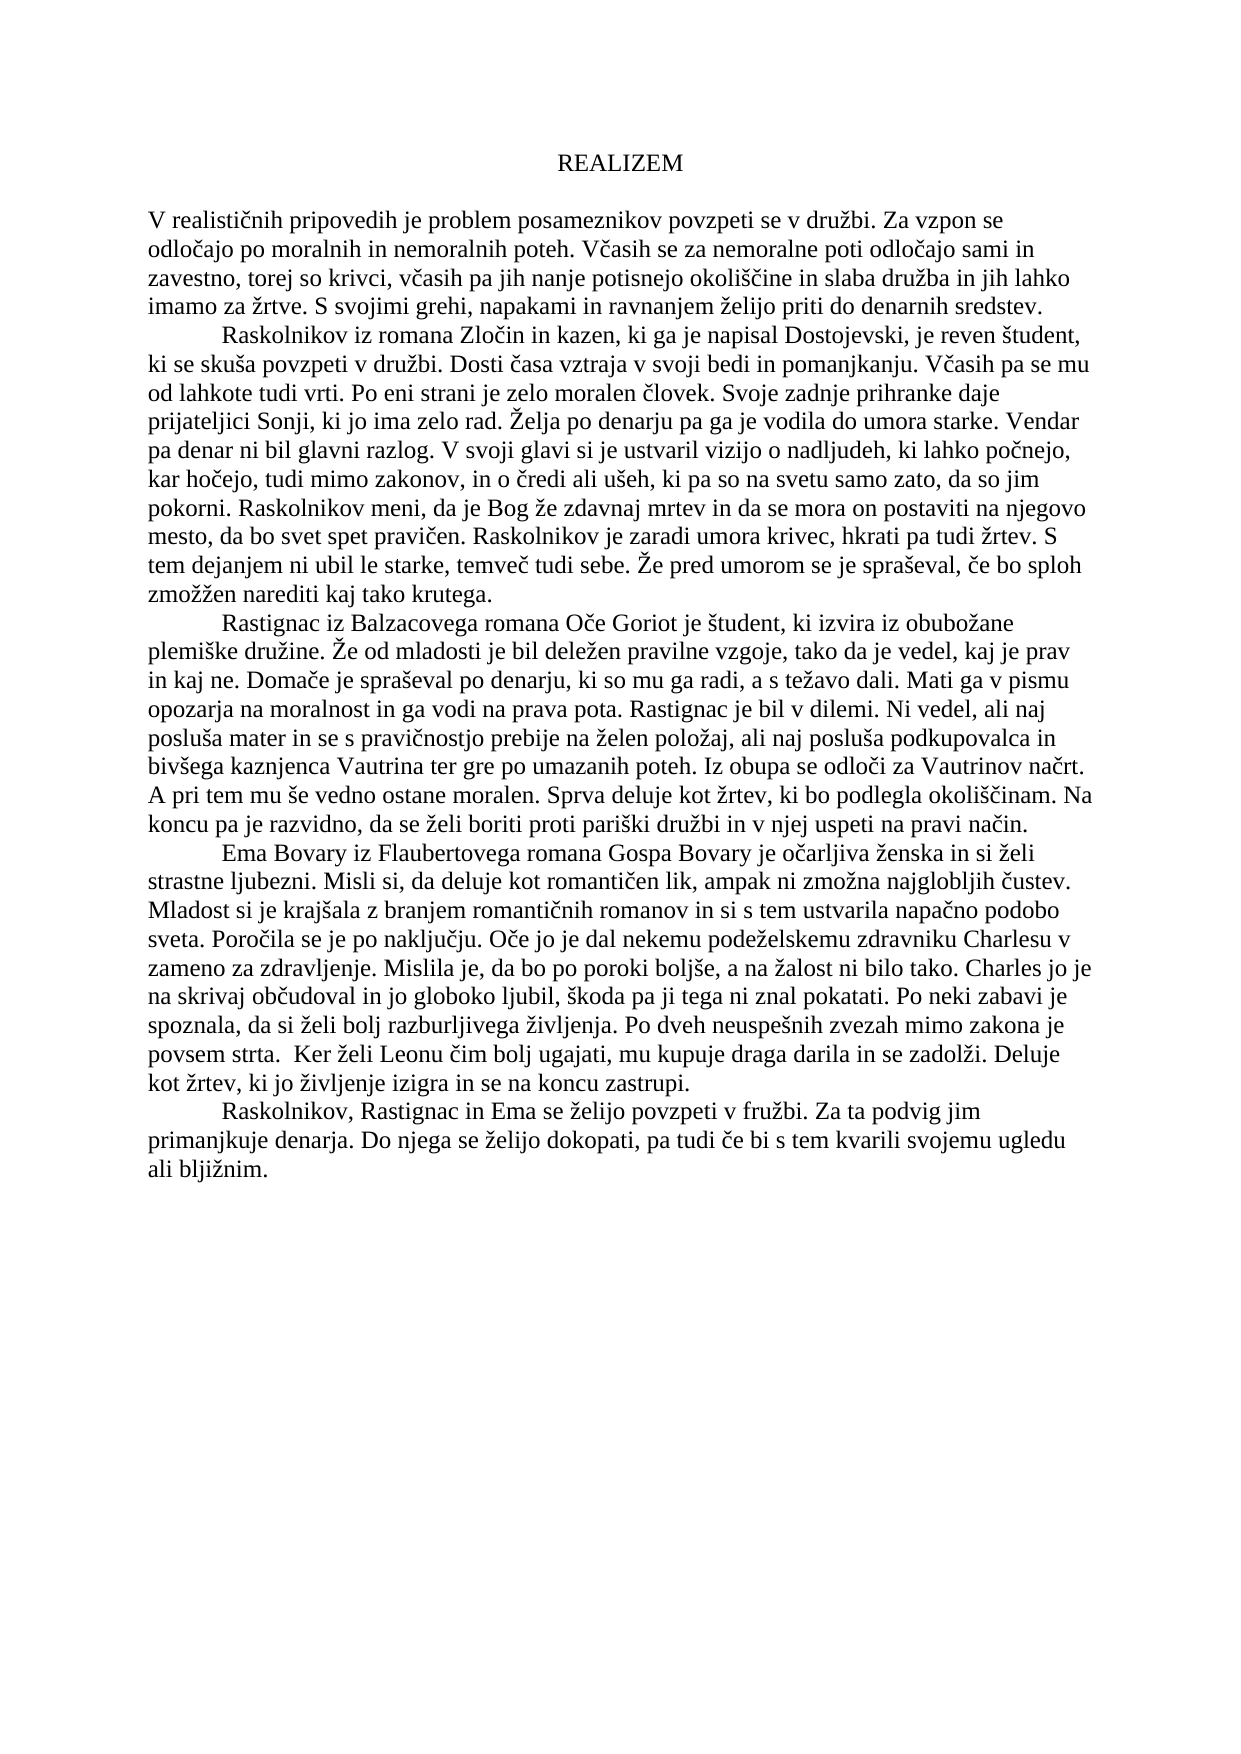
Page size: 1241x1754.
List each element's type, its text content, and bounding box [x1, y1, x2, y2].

text Rastignac iz Balzacovega romana Oče Goriot je študent, ki izvira iz obubožane plemiške družine. Že od mladosti je bil deležen pravilne vzgoje, tako da je vedel, kaj je prav in kaj ne. Domače je spraševal po denarju, ki so mu ga radi, a s težavo dali. Mati ga v pismu opozarja na moralnost in ga vodi na prava pota. Rastignac je bil v dilemi. Ni vedel, ali naj posluša mater in se s pravičnostjo prebije na želen položaj, ali naj posluša podkupovalca in bivšega kaznjenca Vautrina ter gre po umazanih poteh. Iz obupa se odloči za Vautrinov načrt. A pri tem mu še vedno ostane moralen. Sprva deluje kot žrtev, ki bo podlegla okoliščinam. Na koncu pa je razvidno, da se želi boriti proti pariški družbi in v njej uspeti na pravi način. [148, 608, 1093, 838]
text Raskolnikov iz romana Zločin in kazen, ki ga je napisal Dostojevski, je reven študent, ki se skuša povzpeti v družbi. Dosti časa vztraja v svoji bedi in pomanjkanju. Včasih pa se mu od lahkote tudi vrti. Po eni strani je zelo moralen človek. Svoje zadnje prihranke daje prijateljici Sonji, ki jo ima zelo rad. Želja po denarju pa ga je vodila do umora starke. Vendar pa denar ni bil glavni razlog. V svoji glavi si je ustvaril vizijo o nadljudeh, ki lahko počnejo, kar hočejo, tudi mimo zakonov, in o čredi ali ušeh, ki pa so na svetu samo zato, da so jim pokorni. Raskolnikov meni, da je Bog že zdavnaj mrtev in da se mora on postaviti na njegovo mesto, da bo svet spet pravičen. Raskolnikov je zaradi umora krivec, hkrati pa tudi žrtev. S tem dejanjem ni ubil le starke, temveč tudi sebe. Že pred umorom se je spraševal, če bo sploh zmožžen narediti kaj tako krutega. [148, 320, 1093, 608]
text Raskolnikov, Rastignac in Ema se želijo povzpeti v fružbi. Za ta podvig jim primanjkuje denarja. Do njega se želijo dokopati, pa tudi če bi s tem kvarili svojemu ugledu ali bljižnim. [148, 1096, 1093, 1183]
text REALIZEM [148, 148, 1093, 176]
text Ema Bovary iz Flaubertovega romana Gospa Bovary je očarljiva ženska in si želi strastne ljubezni. Misli si, da deluje kot romantičen lik, ampak ni zmožna najglobljih čustev. Mladost si je krajšala z branjem romantičnih romanov in si s tem ustvarila napačno podobo sveta. Poročila se je po naključju. Oče jo je dal nekemu podeželskemu zdravniku Charlesu v zameno za zdravljenje. Mislila je, da bo po poroki boljše, a na žalost ni bilo tako. Charles jo je na skrivaj občudoval in jo globoko ljubil, škoda pa ji tega ni znal pokatati. Po neki zabavi je spoznala, da si želi bolj razburljivega življenja. Po dveh neuspešnih zvezah mimo zakona je povsem strta. Ker želi Leonu čim bolj ugajati, mu kupuje draga darila in se zadolži. Deluje kot žrtev, ki jo življenje izigra in se na koncu zastrupi. [148, 838, 1093, 1096]
text V realističnih pripovedih je problem posameznikov povzpeti se v družbi. Za vzpon se odločajo po moralnih in nemoralnih poteh. Včasih se za nemoralne poti odločajo sami in zavestno, torej so krivci, včasih pa jih nanje potisnejo okoliščine in slaba družba in jih lahko imamo za žrtve. S svojimi grehi, napakami in ravnanjem želijo priti do denarnih sredstev. [148, 205, 1093, 320]
